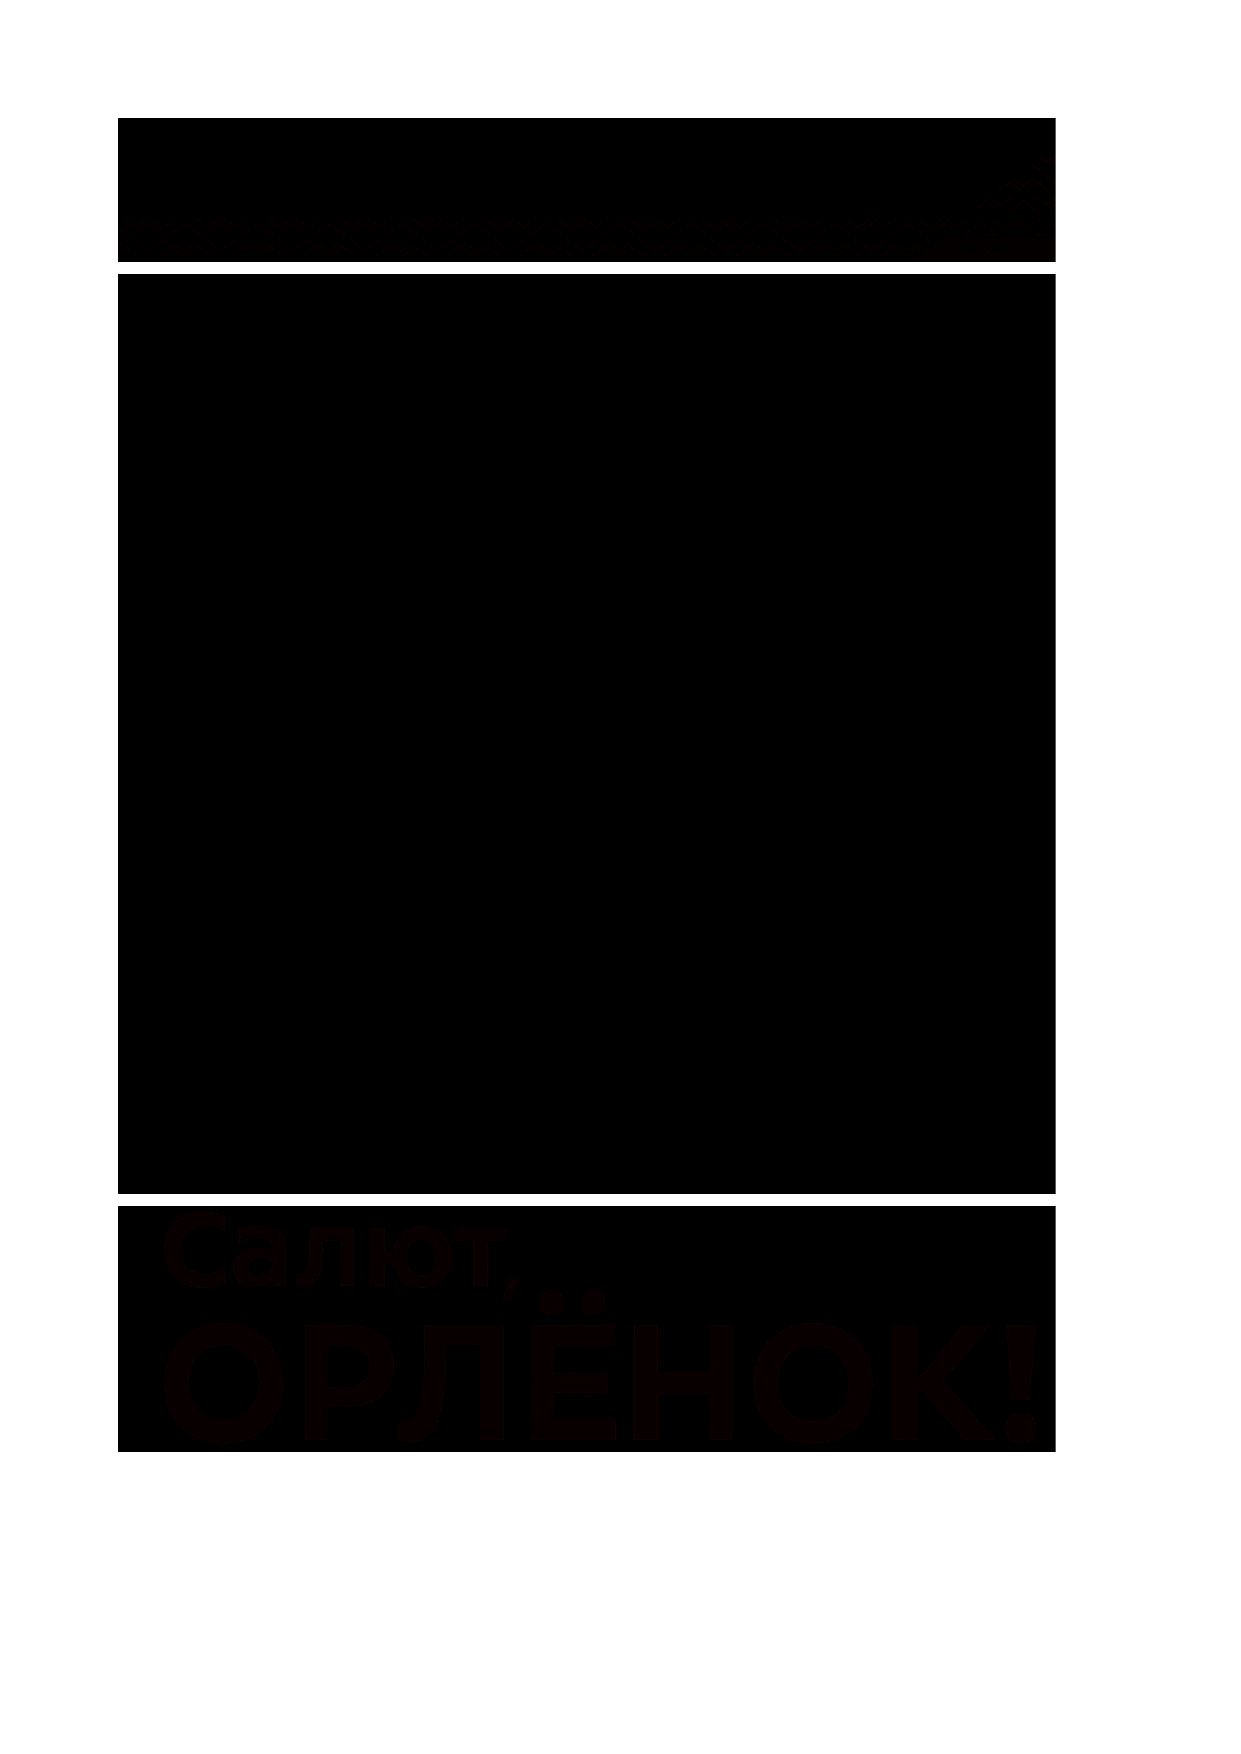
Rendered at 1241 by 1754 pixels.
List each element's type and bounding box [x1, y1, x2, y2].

picture [118, 118, 1056, 262]
picture [118, 1206, 1056, 1452]
picture [118, 274, 1056, 1194]
